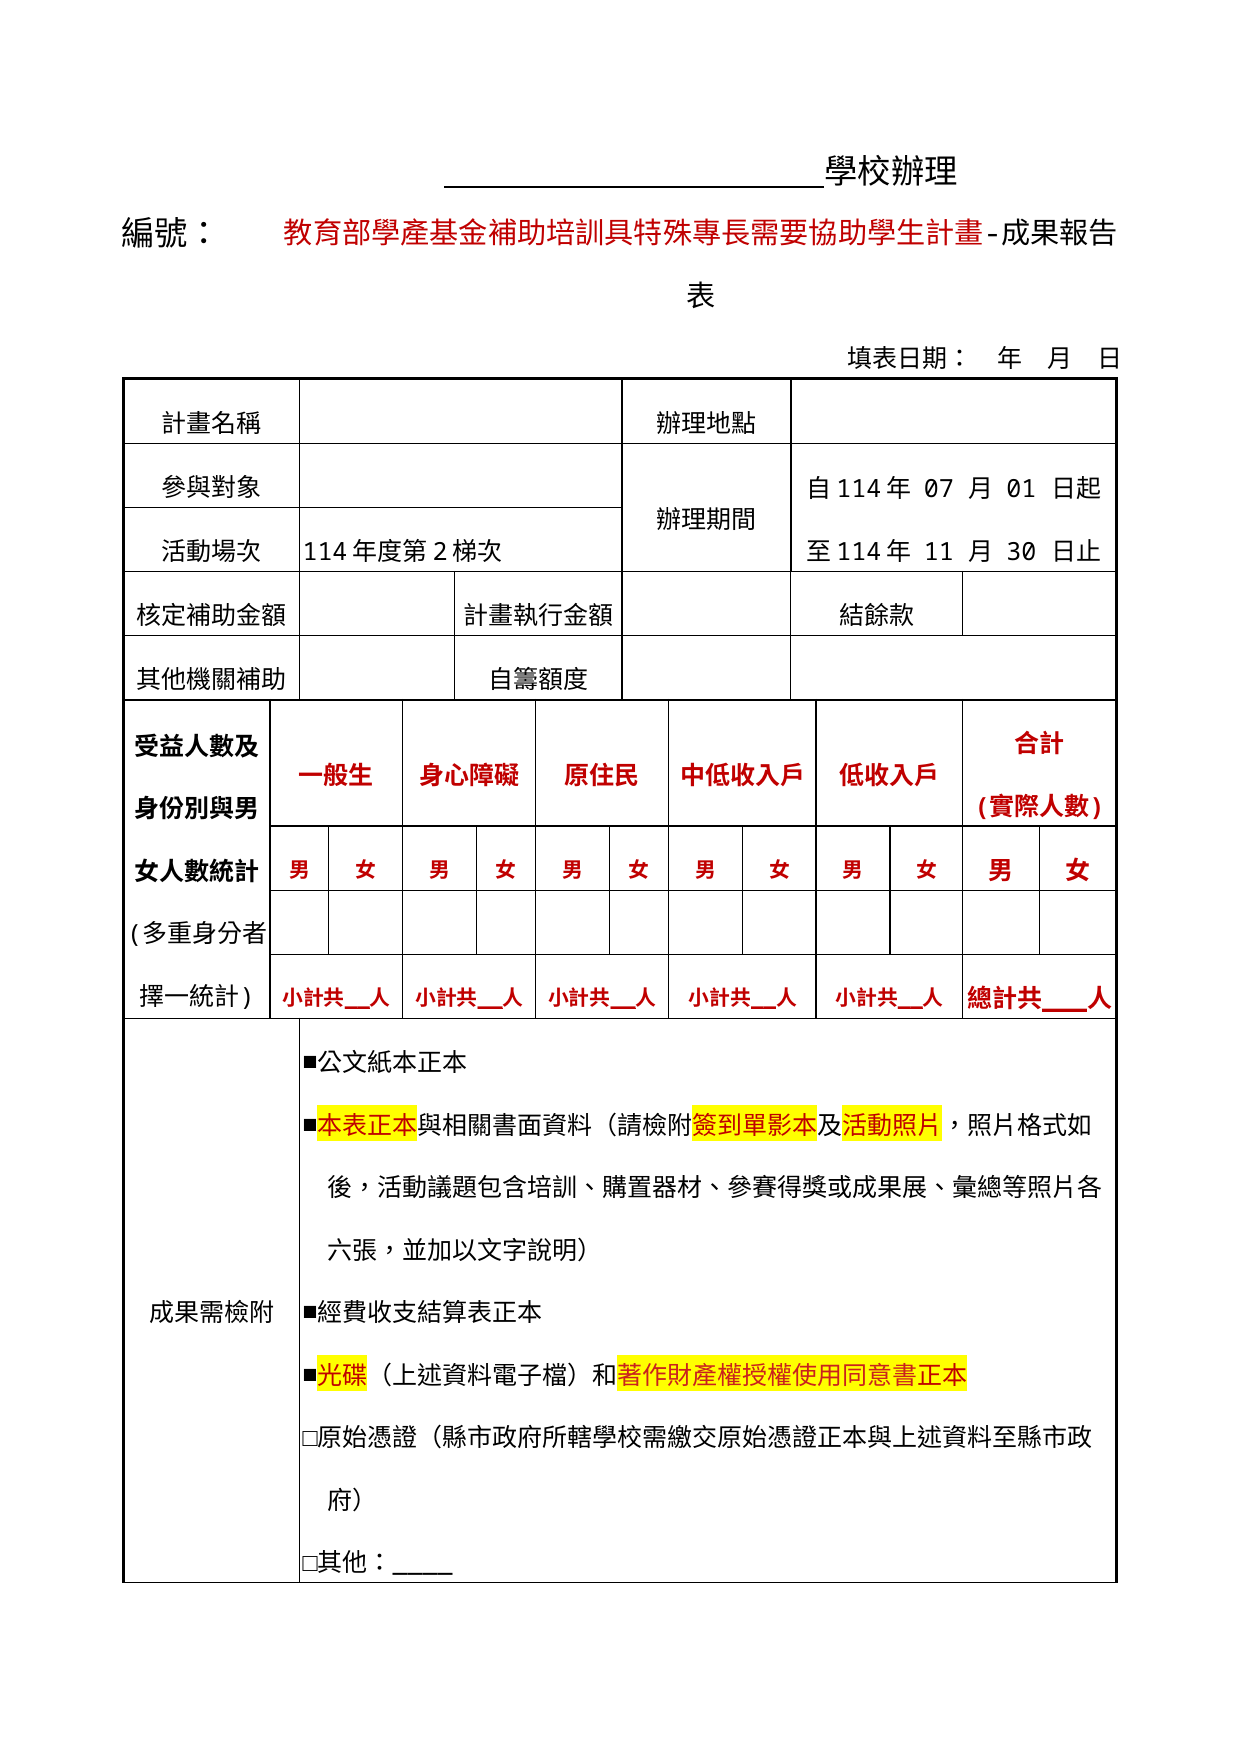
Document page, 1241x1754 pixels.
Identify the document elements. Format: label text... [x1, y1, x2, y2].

table_cell 受益人數及身份別與男女人數統計 (多重身分者擇一統計) [125, 701, 269, 1018]
table_cell 小計共__人 [669, 955, 815, 1018]
table_cell 辦理期間 [623, 444, 790, 571]
table_header [300, 380, 621, 443]
table_cell [623, 572, 790, 635]
table_cell 女 [1040, 827, 1115, 889]
table_cell 計畫執行金額 [455, 572, 621, 635]
table_cell 總計共___人 [963, 955, 1115, 1018]
table_cell 小計共__人 [817, 955, 962, 1018]
table_cell 合計 (實際人數) [963, 701, 1115, 825]
table_cell [536, 891, 609, 953]
table_cell 其他機關補助 [125, 636, 299, 699]
table_header [792, 380, 1115, 443]
table_cell 核定補助金額 [125, 572, 299, 635]
text 填表日期： 年 月 日 [118, 314, 1122, 377]
table_cell 女 [477, 827, 535, 889]
table_cell 小計共__人 [536, 955, 668, 1018]
table_cell [817, 891, 889, 953]
table_header 學校辦理 教育部學產基金補助培訓具特殊專長需要協助學生計畫-成果報告表 [280, 127, 1122, 314]
table_cell 低收入戶 [817, 701, 962, 825]
table_cell 114年度第2梯次 [300, 508, 621, 571]
table_cell [623, 636, 790, 699]
table_cell 男 [817, 827, 889, 889]
table_header 計畫名稱 [125, 380, 299, 443]
table_cell [791, 636, 1115, 699]
table_cell 女 [610, 827, 668, 889]
table_cell 結餘款 [791, 572, 962, 635]
table_cell [300, 444, 621, 507]
table_cell [610, 891, 668, 953]
table_cell [300, 636, 454, 699]
table_cell [743, 891, 815, 953]
table_cell 中低收入戶 [669, 701, 815, 825]
table_cell 男 [669, 827, 742, 889]
table_cell 身心障礙 [403, 701, 535, 825]
table_cell 成果需檢附 [125, 1019, 299, 1582]
table_header 辦理地點 [623, 380, 790, 443]
table_cell 活動場次 [125, 508, 299, 571]
table_cell [963, 572, 1115, 635]
table_cell 一般生 [271, 701, 402, 825]
table_cell 女 [891, 827, 962, 889]
table_cell 男 [963, 827, 1039, 889]
table_cell [477, 891, 535, 953]
table_cell [1040, 891, 1115, 953]
table_cell 小計共__人 [403, 955, 535, 1018]
table_cell 小計共__人 [271, 955, 402, 1018]
table_cell 男 [536, 827, 609, 889]
table_cell 男 [271, 827, 328, 889]
table_cell [669, 891, 742, 953]
table_cell [891, 891, 962, 953]
table_cell [963, 891, 1039, 953]
table_cell [403, 891, 476, 953]
table_cell 參與對象 [125, 444, 299, 507]
table_cell 自114年 07 月 01 日起 至114年 11 月 30 日止 [792, 444, 1115, 571]
table_cell 自籌額度 [455, 636, 621, 699]
table_cell [271, 891, 328, 953]
table_cell 女 [743, 827, 815, 889]
table_cell ■公文紙本正本 ■本表正本與相關書面資料（請檢附簽到單影本及活動照片，照片格式如後，活動議題包含培訓、購置器材、參賽得獎或成果展、彙總等照片各六張，並加以文字說明） ■經費收支結算表正本 ■光碟（上述資料電子檔）和著作財產權授權使用同意書正本 □原始憑證（縣市政府所轄學校需繳交原始憑證正本與上述資料至縣市政府） □其他：____ [300, 1019, 1115, 1582]
table_cell [300, 572, 454, 635]
table_cell 原住民 [536, 701, 668, 825]
table_header 編號： [118, 127, 279, 314]
table_cell [329, 891, 402, 953]
table_cell 男 [403, 827, 476, 889]
table_cell 女 [329, 827, 402, 889]
